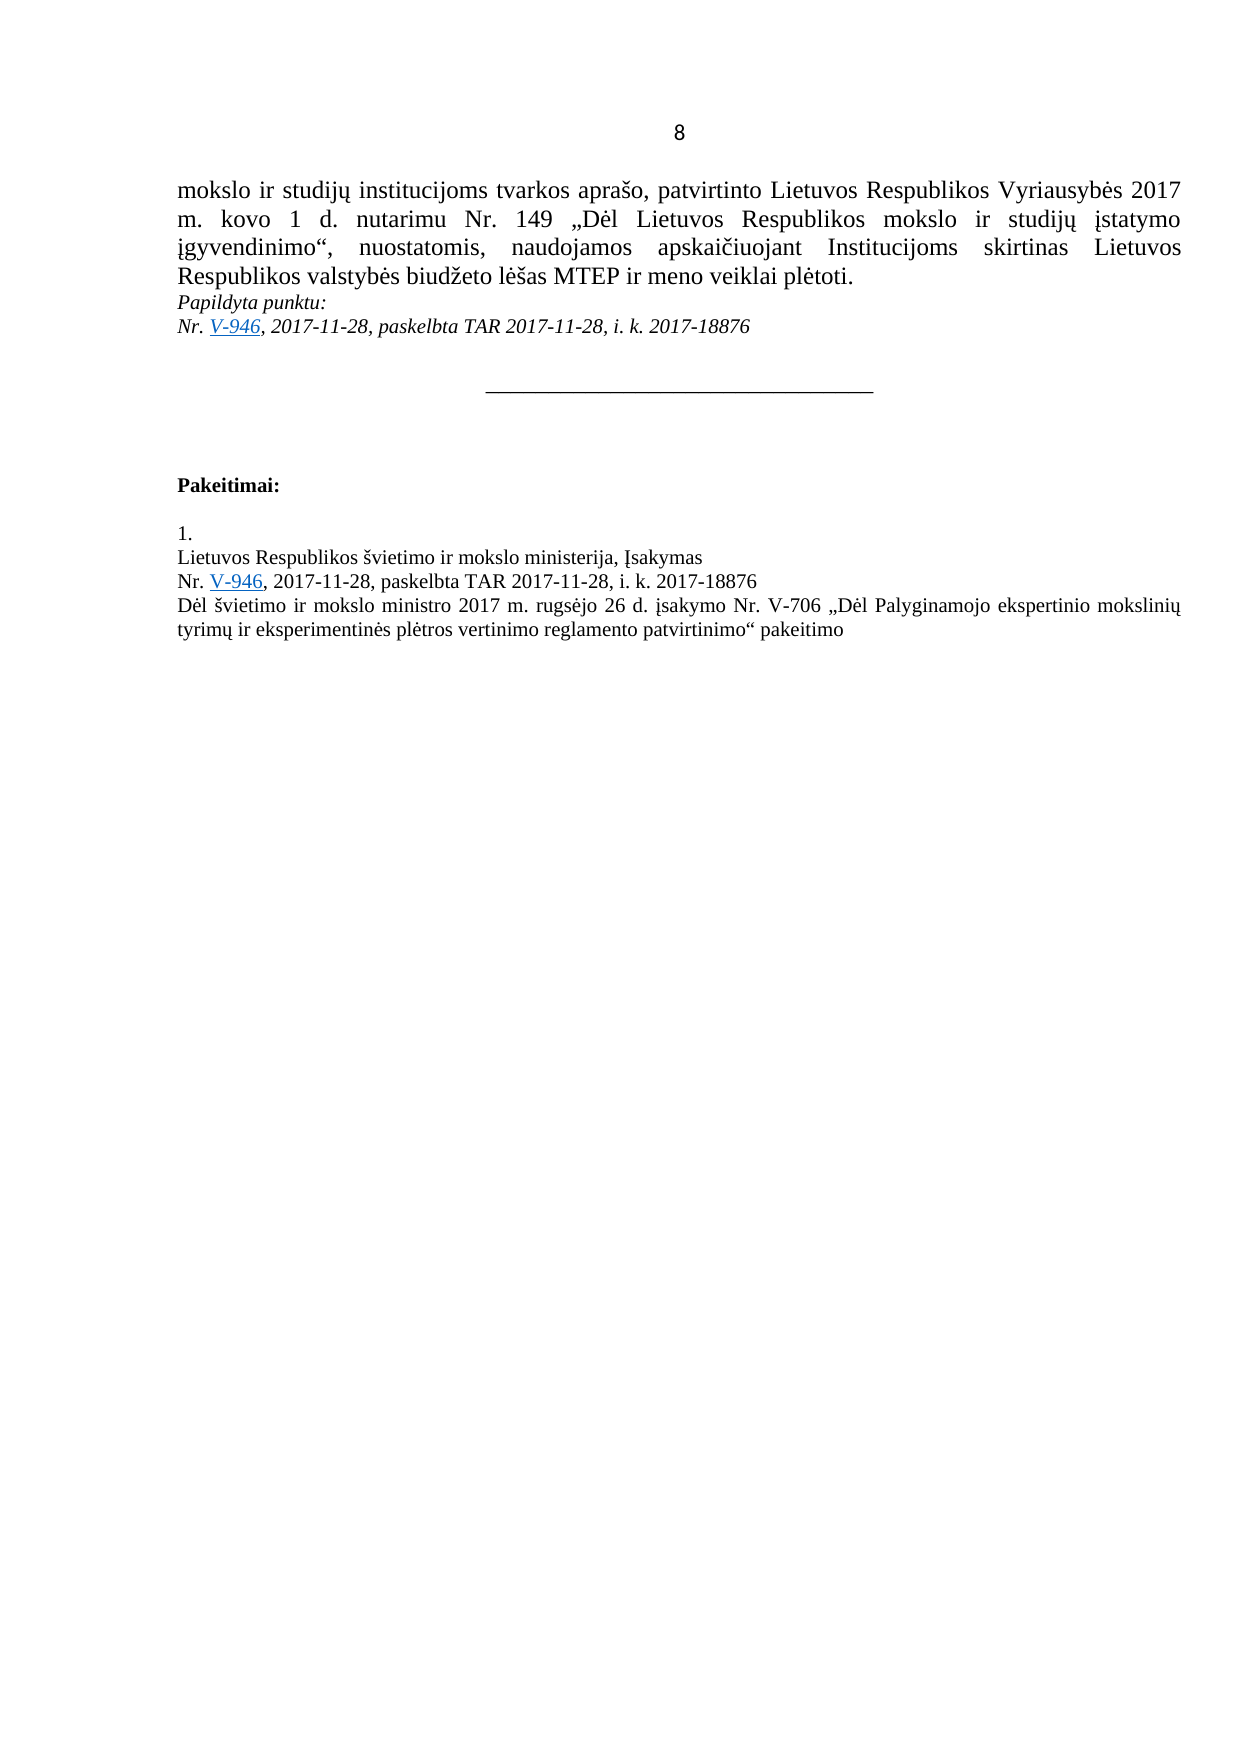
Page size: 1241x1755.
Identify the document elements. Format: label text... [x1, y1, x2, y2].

text Nr. V-946, 2017-11-28, paskelbta TAR 2017-11-28, i. k. 2017-18876 [177, 314, 1182, 338]
text Nr. V-946, 2017-11-28, paskelbta TAR 2017-11-28, i. k. 2017-18876 [177, 569, 1182, 593]
text 1. [177, 521, 1182, 545]
text mokslo ir studijų institucijoms tvarkos aprašo, patvirtinto Lietuvos Respublikos Vyriausybės 2017 m. kovo 1 d. nutarimu Nr. 149 „Dėl Lietuvos Respublikos mokslo ir studijų įstatymo įgyvendinimo“, nuostatomis, naudojamos apskaičiuojant Institucijoms skirtinas Lietuvos Respublikos valstybės biudžeto lėšas MTEP ir meno veiklai plėtoti. [177, 175, 1182, 290]
text Dėl švietimo ir mokslo ministro 2017 m. rugsėjo 26 d. įsakymo Nr. V-706 „Dėl Palyginamojo ekspertinio mokslinių tyrimų ir eksperimentinės plėtros vertinimo reglamento patvirtinimo“ pakeitimo [177, 593, 1182, 641]
text _______________________________ [177, 367, 1182, 396]
text Papildyta punktu: [177, 290, 1182, 314]
text Pakeitimai: [177, 472, 1182, 497]
text Lietuvos Respublikos švietimo ir mokslo ministerija, Įsakymas [177, 545, 1182, 569]
